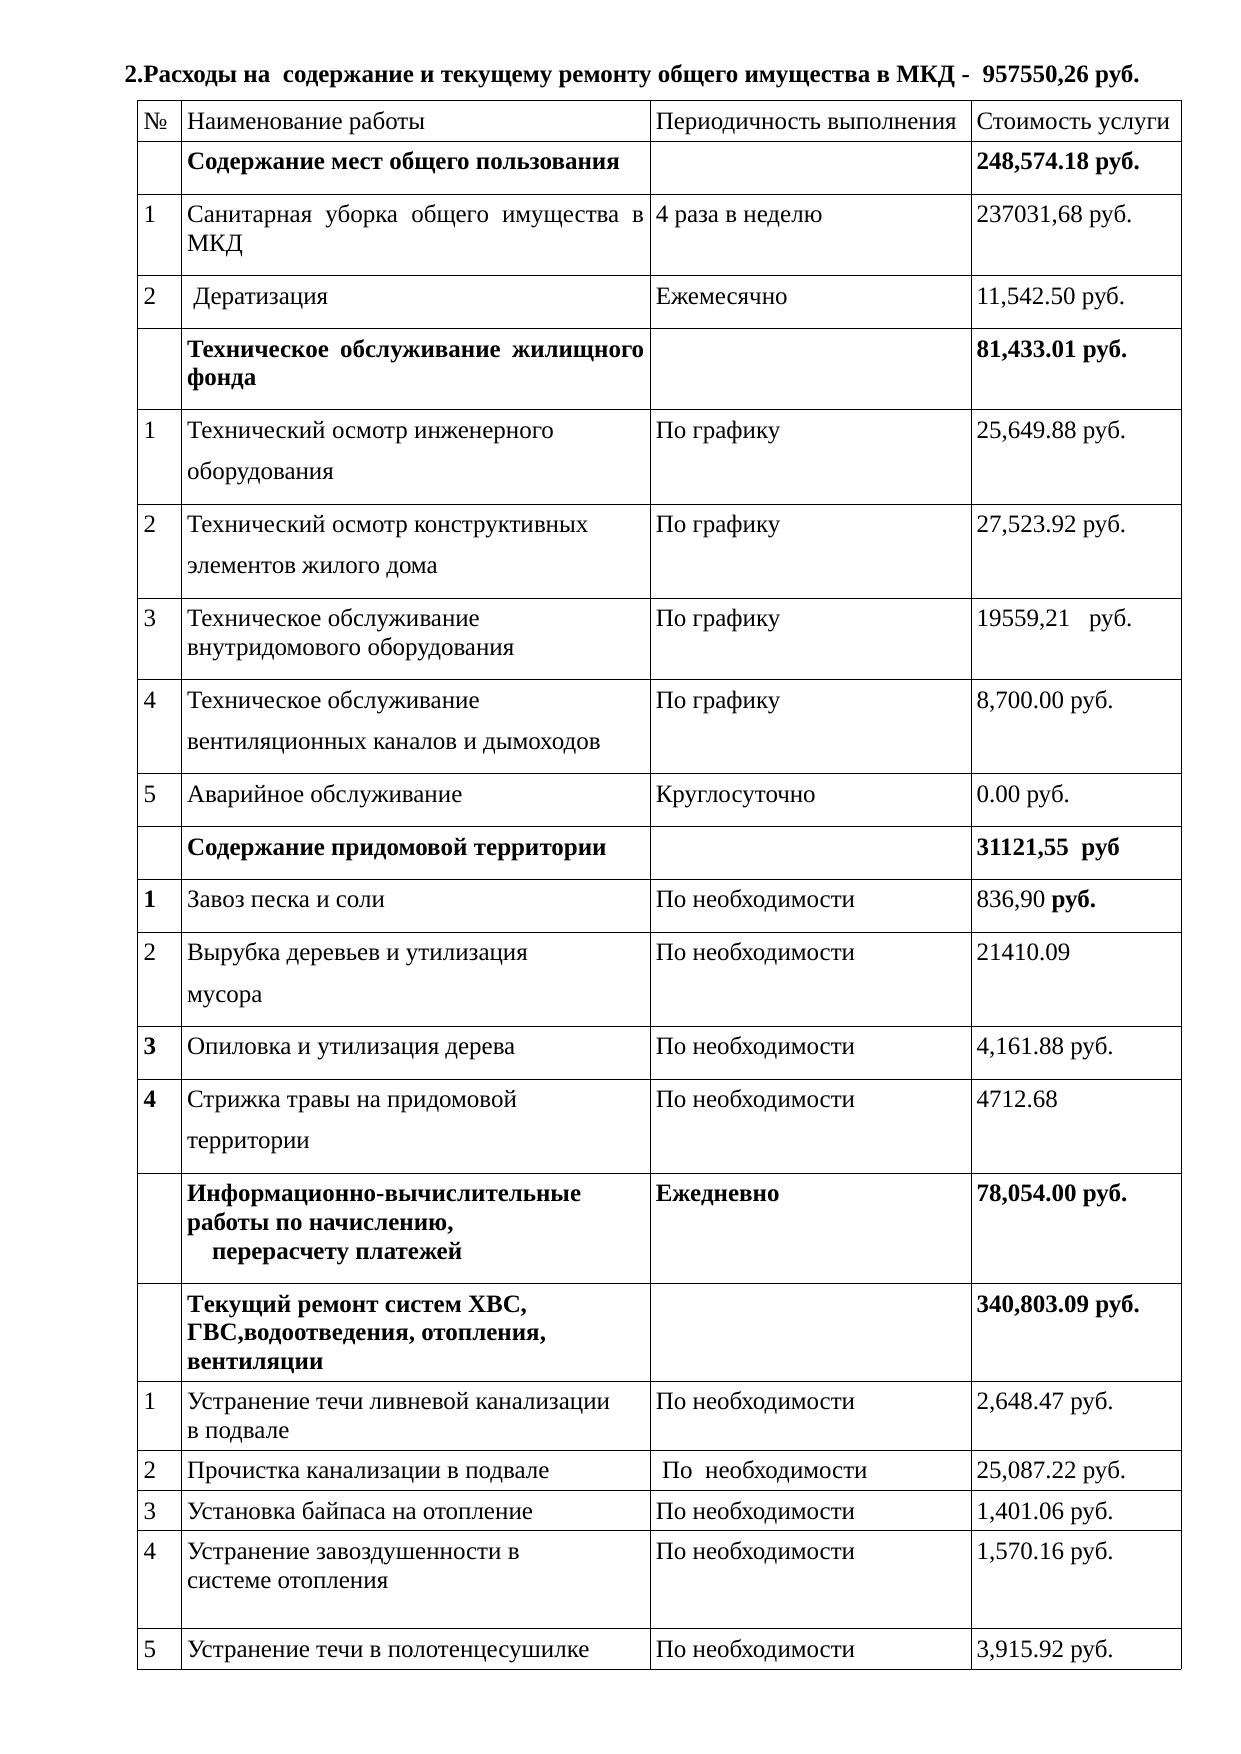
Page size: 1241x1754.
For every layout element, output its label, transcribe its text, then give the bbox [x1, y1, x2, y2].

table_cell Техническое обслуживание вентиляционных каналов и дымоходов [182, 680, 650, 773]
table_cell 340 803,09 руб. [972, 1284, 1181, 1381]
table_cell По необходимости [651, 1491, 971, 1530]
table_cell Технический осмотр инженерного оборудования [182, 410, 650, 503]
table_cell Устранение завоздушенности в системе отопления [182, 1531, 650, 1628]
table_cell [651, 827, 971, 879]
table_cell 81 433,01 руб. [972, 329, 1181, 409]
table_cell Устранение течи ливневой канализации в подвале [182, 1382, 650, 1450]
table_cell Технический осмотр конструктивных элементов жилого дома [182, 505, 650, 597]
table_cell 3 [138, 1491, 181, 1530]
table_cell 2 648,47 руб. [972, 1382, 1181, 1450]
table_cell Содержание придомовой территории [182, 827, 650, 879]
table_cell 1 [138, 195, 181, 275]
table_cell 836,90 руб. [972, 880, 1181, 932]
table_cell 11 542,50 руб. [972, 276, 1181, 328]
table_cell По необходимости [651, 1027, 971, 1078]
table_cell 4 [138, 680, 181, 773]
table_cell [138, 1174, 181, 1283]
table_cell 1 [138, 410, 181, 503]
table_cell 2 [138, 276, 181, 328]
table_cell 4 161,88 руб. [972, 1027, 1181, 1078]
table_cell Информационно-вычислительные работы по начислению, перерасчету платежей [182, 1174, 650, 1283]
table_header Наименование работы [182, 101, 650, 141]
table_cell По графику [651, 599, 971, 679]
table_cell По необходимости [651, 933, 971, 1026]
table_cell 5 [138, 774, 181, 826]
table_cell 4 [138, 1080, 181, 1172]
table_cell 3 915,92 руб. [972, 1629, 1181, 1668]
table_cell Опиловка и утилизация дерева [182, 1027, 650, 1078]
table_cell 2 [138, 1451, 181, 1490]
table_cell Ежедневно [651, 1174, 971, 1283]
table_cell 2 [138, 505, 181, 597]
table_cell Стрижка травы на придомовой территории [182, 1080, 650, 1172]
table_cell Устранение течи в полотенцесушилке [182, 1629, 650, 1668]
table_cell Содержание мест общего пользования [182, 142, 650, 193]
table_cell [138, 142, 181, 193]
table_cell Техническое обслуживание жилищного фонда [182, 329, 650, 409]
table_cell Вырубка деревьев и утилизация мусора [182, 933, 650, 1026]
table_cell 1 [138, 1382, 181, 1450]
table_header Периодичность выполнения [651, 101, 971, 141]
table_cell Техническое обслуживание внутридомового оборудования [182, 599, 650, 679]
table_cell Прочистка канализации в подвале [182, 1451, 650, 1490]
table_cell Ежемесячно [651, 276, 971, 328]
table_cell 4712,68 [972, 1080, 1181, 1172]
table_cell Текущий ремонт систем ХВС, ГВС,водоотведения, отопления, вентиляции [182, 1284, 650, 1381]
table_cell Санитарная уборка общего имущества в МКД [182, 195, 650, 275]
table_cell По графику [651, 410, 971, 503]
table_cell 4 [138, 1531, 181, 1628]
table_cell 3 [138, 1027, 181, 1078]
table_cell 237031,68 руб. [972, 195, 1181, 275]
table_cell [138, 329, 181, 409]
table_cell 78 054,00 руб. [972, 1174, 1181, 1283]
table_header № [138, 101, 181, 141]
table_header Стоимость услуги [972, 101, 1181, 141]
table_cell 1 [138, 880, 181, 932]
table_cell 19559,21 руб. [972, 599, 1181, 679]
table_cell По необходимости [651, 880, 971, 932]
table_cell По необходимости [651, 1531, 971, 1628]
table_cell 25 087,22 руб. [972, 1451, 1181, 1490]
table_cell По необходимости [651, 1382, 971, 1450]
table_cell [651, 329, 971, 409]
table_cell Аварийное обслуживание [182, 774, 650, 826]
table_cell 4 раза в неделю [651, 195, 971, 275]
table_cell [138, 827, 181, 879]
table_cell По необходимости [651, 1451, 971, 1490]
table_cell По необходимости [651, 1080, 971, 1172]
table_cell 21410,09 [972, 933, 1181, 1026]
table_cell 3 [138, 599, 181, 679]
table_cell 1 401,06 руб. [972, 1491, 1181, 1530]
table_cell Завоз песка и соли [182, 880, 650, 932]
table_cell 1 570,16 руб. [972, 1531, 1181, 1628]
table_cell 25 649,88 руб. [972, 410, 1181, 503]
table_cell Установка байпаса на отопление [182, 1491, 650, 1530]
table_cell 2 [138, 933, 181, 1026]
table_cell 8 700,00 руб. [972, 680, 1181, 773]
table_cell [138, 1284, 181, 1381]
table_cell По необходимости [651, 1629, 971, 1668]
table_cell [651, 142, 971, 193]
table_cell Круглосуточно [651, 774, 971, 826]
table_cell 5 [138, 1629, 181, 1668]
table_cell По графику [651, 680, 971, 773]
table_cell [651, 1284, 971, 1381]
table_cell 27 523,92 руб. [972, 505, 1181, 597]
table_cell 248 574,18 руб. [972, 142, 1181, 193]
table_cell Дератизация [182, 276, 650, 328]
table_cell По графику [651, 505, 971, 597]
table_cell 0,00 руб. [972, 774, 1181, 826]
text 2.Расходы на содержание и текущему ремонту общего имущества в МКД - 957550,26 руб. [118, 59, 1181, 88]
table_cell 31121,55 руб [972, 827, 1181, 879]
